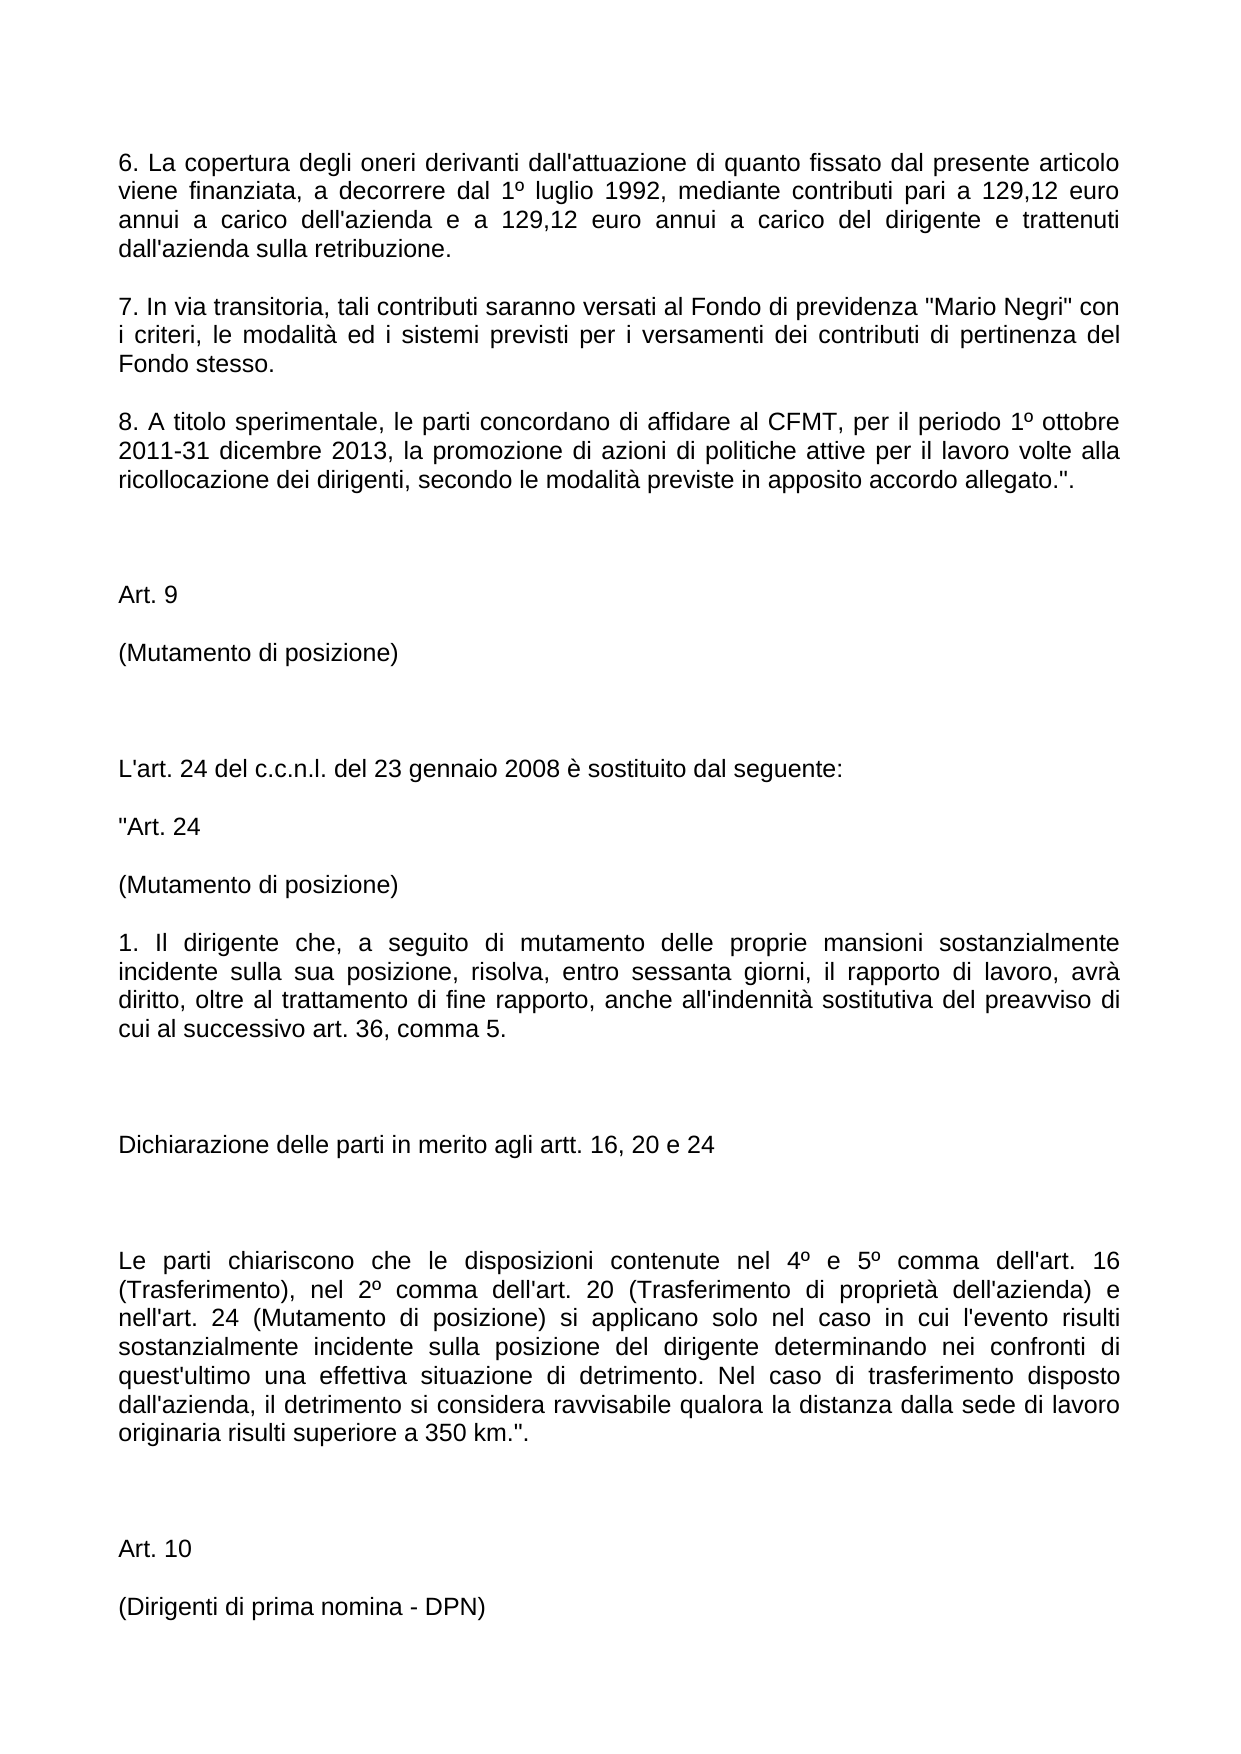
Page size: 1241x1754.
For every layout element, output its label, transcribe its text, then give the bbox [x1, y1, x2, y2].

text "Art. 24 [118, 812, 1122, 841]
text Art. 10 [118, 1534, 1122, 1563]
text (Dirigenti di prima nomina - DPN) [118, 1592, 1122, 1621]
text 8. A titolo sperimentale, le parti concordano di affidare al CFMT, per il periodo 1º ottobre 2011-31 dicembre 2013, la promozione di azioni di politiche attive per il lavoro volte alla ricollocazione dei dirigenti, secondo le modalità previste in apposito accordo allegato.". [118, 407, 1122, 493]
text (Mutamento di posizione) [118, 870, 1122, 899]
text Art. 9 [118, 581, 1122, 609]
text 7. In via transitoria, tali contributi saranno versati al Fondo di previdenza "Mario Negri" con i criteri, le modalità ed i sistemi previsti per i versamenti dei contributi di pertinenza del Fondo stesso. [118, 292, 1122, 378]
text 6. La copertura degli oneri derivanti dall'attuazione di quanto fissato dal presente articolo viene finanziata, a decorrere dal 1º luglio 1992, mediante contributi pari a 129,12 euro annui a carico dell'azienda e a 129,12 euro annui a carico del dirigente e trattenuti dall'azienda sulla retribuzione. [118, 148, 1122, 263]
text Le parti chiariscono che le disposizioni contenute nel 4º e 5º comma dell'art. 16 (Trasferimento), nel 2º comma dell'art. 20 (Trasferimento di proprietà dell'azienda) e nell'art. 24 (Mutamento di posizione) si applicano solo nel caso in cui l'evento risulti sostanzialmente incidente sulla posizione del dirigente determinando nei confronti di quest'ultimo una effettiva situazione di detrimento. Nel caso di trasferimento disposto dall'azienda, il detrimento si considera ravvisabile qualora la distanza dalla sede di lavoro originaria risulti superiore a 350 km.". [118, 1246, 1122, 1447]
text L'art. 24 del c.c.n.l. del 23 gennaio 2008 è sostituito dal seguente: [118, 754, 1122, 783]
text Dichiarazione delle parti in merito agli artt. 16, 20 e 24 [118, 1130, 1122, 1159]
text 1. Il dirigente che, a seguito di mutamento delle proprie mansioni sostanzialmente incidente sulla sua posizione, risolva, entro sessanta giorni, il rapporto di lavoro, avrà diritto, oltre al trattamento di fine rapporto, anche all'indennità sostitutiva del preavviso di cui al successivo art. 36, comma 5. [118, 928, 1122, 1043]
text (Mutamento di posizione) [118, 638, 1122, 667]
